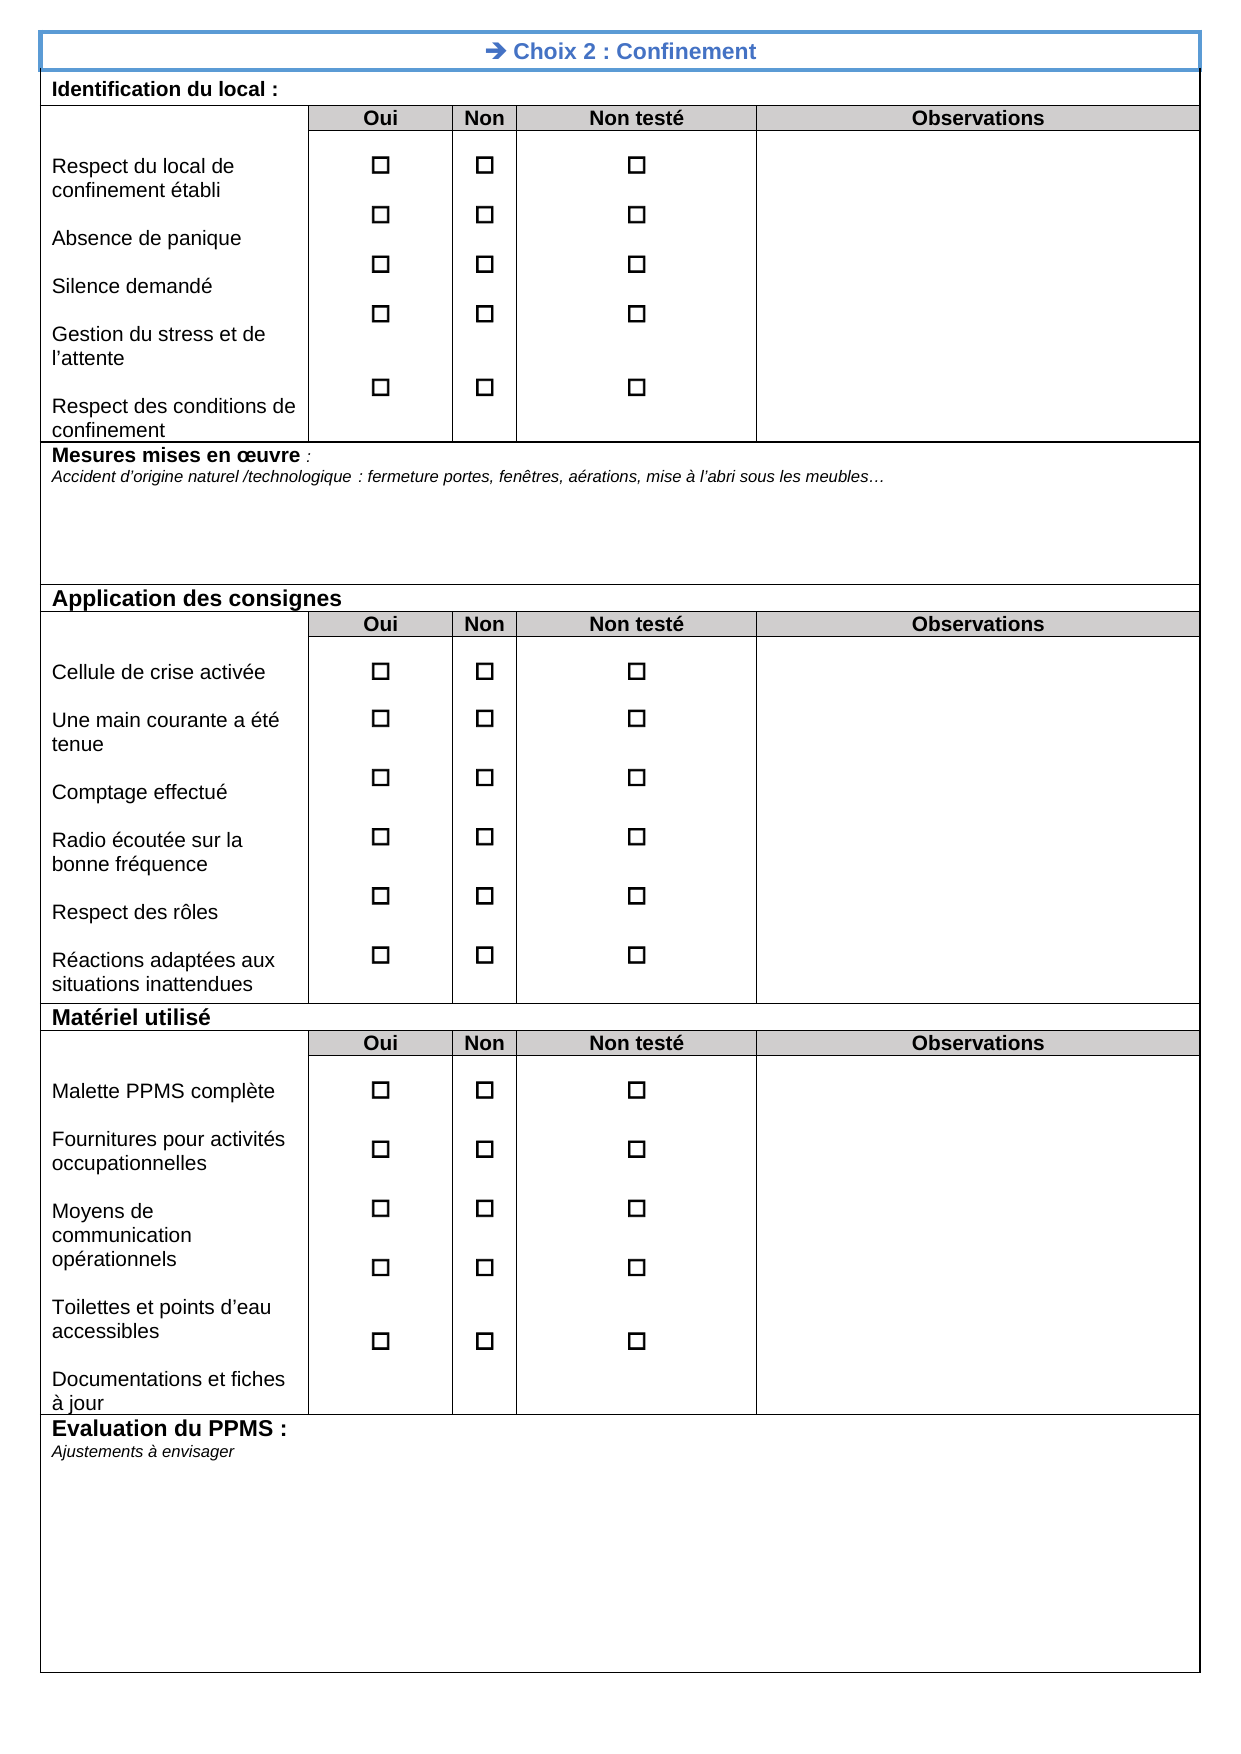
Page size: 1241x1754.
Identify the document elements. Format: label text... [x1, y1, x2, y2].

table_cell      [453, 1056, 516, 1414]
table_cell Non testé [517, 1031, 756, 1055]
table_cell Oui [309, 612, 452, 636]
table_cell Oui [309, 106, 452, 130]
table_cell Identification du local : [41, 72, 1199, 105]
table_cell Malette PPMS complète Fournitures pour activités occupationnelles Moyens de communication opérationnels Toilettes et points d’eau accessibles Documentations et fiches à jour [41, 1031, 308, 1414]
table_cell [757, 637, 1199, 1003]
table_cell      [309, 1056, 452, 1414]
table_cell [757, 1056, 1199, 1414]
table_cell Observations [757, 1031, 1199, 1055]
table_cell Mesures mises en œuvre : Accident d’origine naturel /technologique : fermeture portes, fenêtres, aérations, mise à l’abri sous les meubles… [41, 443, 1199, 584]
table_cell  Choix 2 : Confinement [43, 34, 1198, 67]
table_cell [757, 131, 1199, 441]
table_cell      [517, 1056, 756, 1414]
table_cell Non [453, 612, 516, 636]
table_cell Matériel utilisé [41, 1004, 1199, 1030]
table_cell Application des consignes [41, 585, 1199, 611]
table_cell Non testé [517, 612, 756, 636]
table_cell Oui [309, 1031, 452, 1055]
table_cell Non testé [517, 106, 756, 130]
table_cell      [517, 131, 756, 441]
table_cell Cellule de crise activée Une main courante a été tenue Comptage effectué Radio écoutée sur la bonne fréquence Respect des rôles Réactions adaptées aux situations inattendues [41, 612, 308, 1003]
table_cell       [453, 637, 516, 1003]
table_cell Observations [757, 612, 1199, 636]
table_cell      [453, 131, 516, 441]
table_cell      [309, 131, 452, 441]
table_cell       [309, 637, 452, 1003]
table_cell Non [453, 1031, 516, 1055]
table_cell Respect du local de confinement établi Absence de panique Silence demandé Gestion du stress et de l’attente Respect des conditions de confinement [41, 106, 308, 441]
table_cell Non [453, 106, 516, 130]
table_cell Observations [757, 106, 1199, 130]
table_cell Evaluation du PPMS : Ajustements à envisager [41, 1415, 1199, 1672]
table_cell       [517, 637, 756, 1003]
